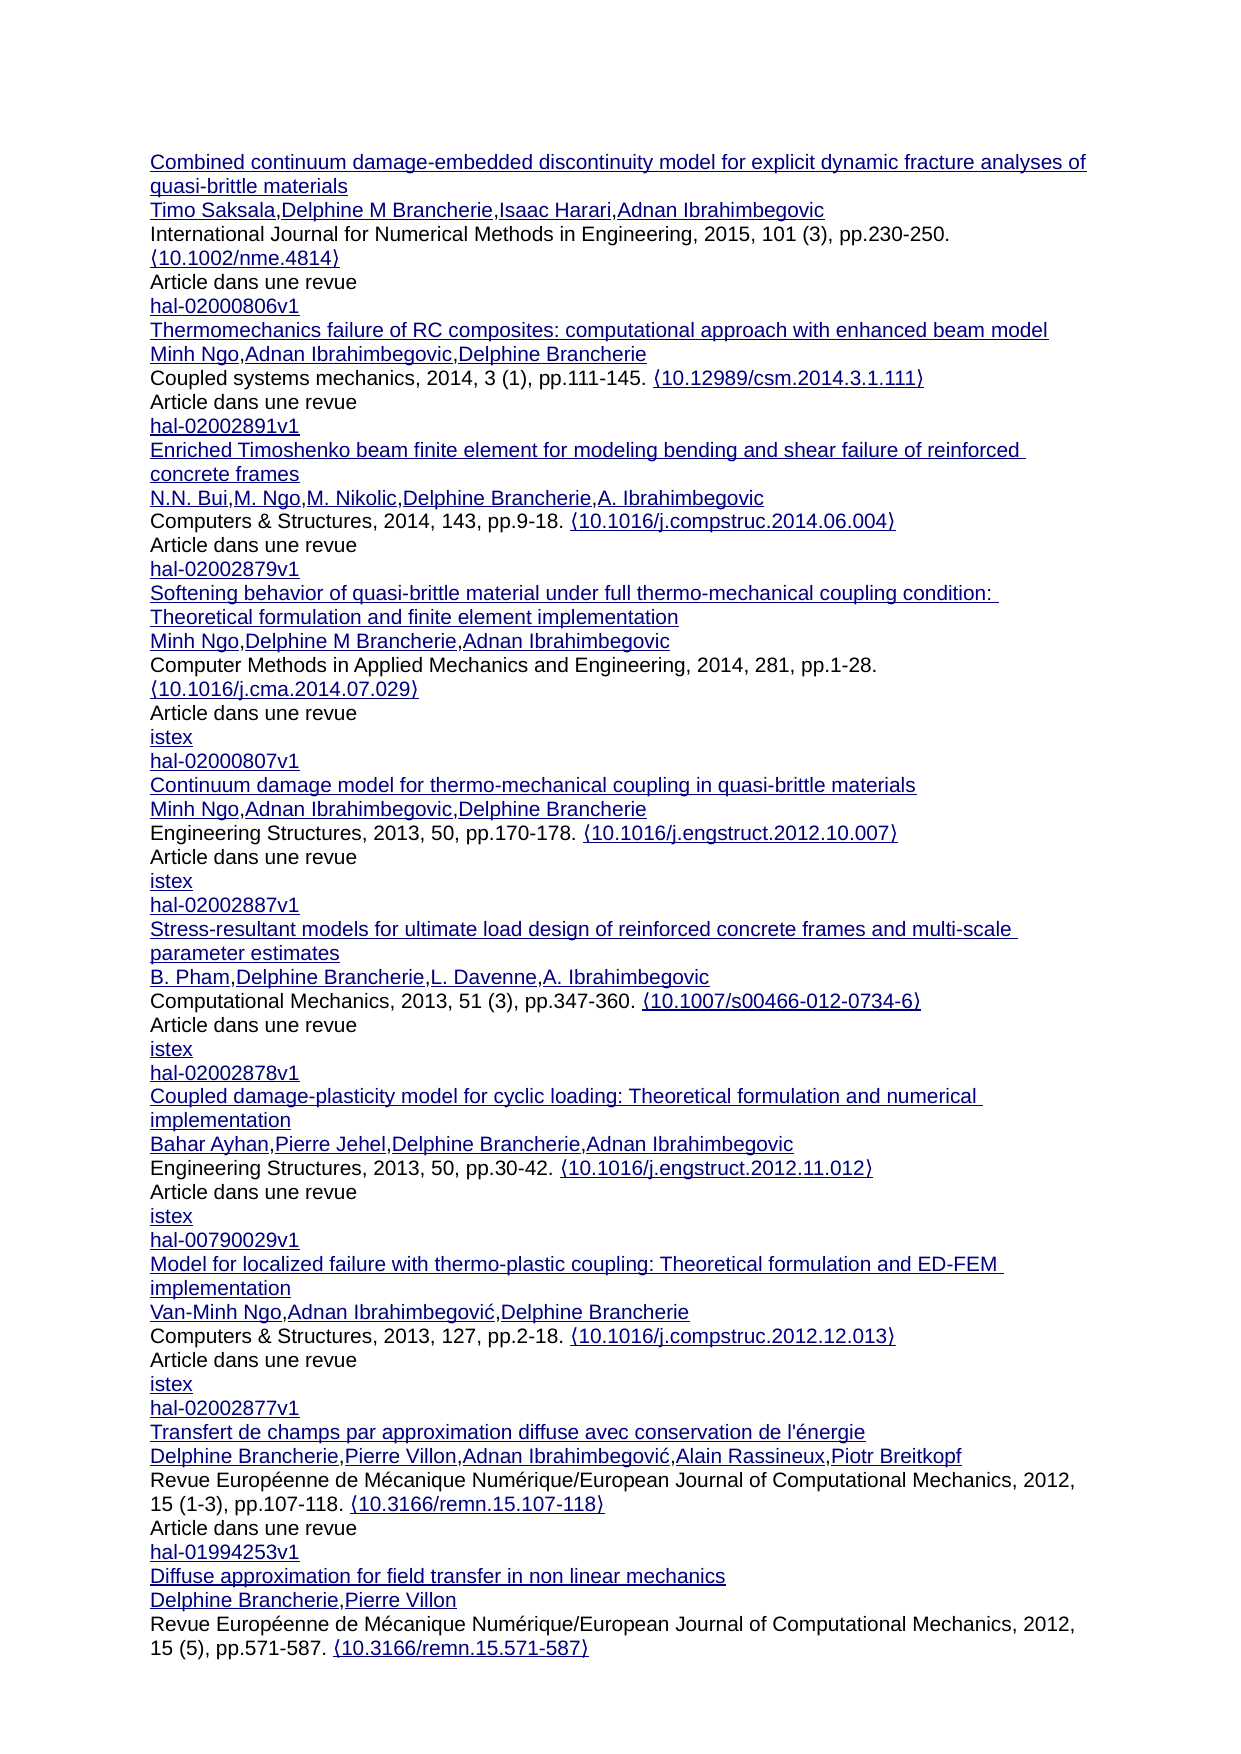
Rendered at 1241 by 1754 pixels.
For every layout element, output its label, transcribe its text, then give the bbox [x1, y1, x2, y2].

table_cell Stress-resultant models for ultimate load design of reinforced concrete frames and multi-scale parameter estimates B. Pham,Delphine Brancherie,L. Davenne,A. Ibrahimbegovic Computational Mechanics, 2013, 51 (3), pp.347-360. ⟨10.1007/s00466-012-0734-6⟩ Article dans une revue istex hal-02002878v1 [150, 917, 1090, 1084]
table_cell Diffuse approximation for field transfer in non linear mechanics Delphine Brancherie,Pierre Villon Revue Européenne de Mécanique Numérique/European Journal of Computational Mechanics, 2012, 15 (5), pp.571-587. ⟨10.3166/remn.15.571-587⟩ [150, 1564, 1090, 1659]
table_cell Combined continuum damage-embedded discontinuity model for explicit dynamic fracture analyses of quasi-brittle materials Timo Saksala,Delphine M Brancherie,Isaac Harari,Adnan Ibrahimbegovic International Journal for Numerical Methods in Engineering, 2015, 101 (3), pp.230-250. ⟨10.1002/nme.4814⟩ Article dans une revue hal-02000806v1 [150, 150, 1090, 318]
table_cell Continuum damage model for thermo-mechanical coupling in quasi-brittle materials Minh Ngo,Adnan Ibrahimbegovic,Delphine Brancherie Engineering Structures, 2013, 50, pp.170-178. ⟨10.1016/j.engstruct.2012.10.007⟩ Article dans une revue istex hal-02002887v1 [150, 773, 1090, 917]
table_cell Enriched Timoshenko beam finite element for modeling bending and shear failure of reinforced concrete frames N.N. Bui,M. Ngo,M. Nikolic,Delphine Brancherie,A. Ibrahimbegovic Computers & Structures, 2014, 143, pp.9-18. ⟨10.1016/j.compstruc.2014.06.004⟩ Article dans une revue hal-02002879v1 [150, 438, 1090, 581]
table_cell Thermomechanics failure of RC composites: computational approach with enhanced beam model Minh Ngo,Adnan Ibrahimbegovic,Delphine Brancherie Coupled systems mechanics, 2014, 3 (1), pp.111-145. ⟨10.12989/csm.2014.3.1.111⟩ Article dans une revue hal-02002891v1 [150, 318, 1090, 437]
table_cell Model for localized failure with thermo-plastic coupling: Theoretical formulation and ED-FEM implementation Van-Minh Ngo,Adnan Ibrahimbegović,Delphine Brancherie Computers & Structures, 2013, 127, pp.2-18. ⟨10.1016/j.compstruc.2012.12.013⟩ Article dans une revue istex hal-02002877v1 [150, 1252, 1090, 1420]
table_cell Coupled damage-plasticity model for cyclic loading: Theoretical formulation and numerical implementation Bahar Ayhan,Pierre Jehel,Delphine Brancherie,Adnan Ibrahimbegovic Engineering Structures, 2013, 50, pp.30-42. ⟨10.1016/j.engstruct.2012.11.012⟩ Article dans une revue istex hal-00790029v1 [150, 1084, 1090, 1252]
table_cell Transfert de champs par approximation diffuse avec conservation de l'énergie Delphine Brancherie,Pierre Villon,Adnan Ibrahimbegović,Alain Rassineux,Piotr Breitkopf Revue Européenne de Mécanique Numérique/European Journal of Computational Mechanics, 2012, 15 (1-3), pp.107-118. ⟨10.3166/remn.15.107-118⟩ Article dans une revue hal-01994253v1 [150, 1420, 1090, 1563]
table_cell Softening behavior of quasi-brittle material under full thermo-mechanical coupling condition: Theoretical formulation and finite element implementation Minh Ngo,Delphine M Brancherie,Adnan Ibrahimbegovic Computer Methods in Applied Mechanics and Engineering, 2014, 281, pp.1-28. ⟨10.1016/j.cma.2014.07.029⟩ Article dans une revue istex hal-02000807v1 [150, 581, 1090, 773]
